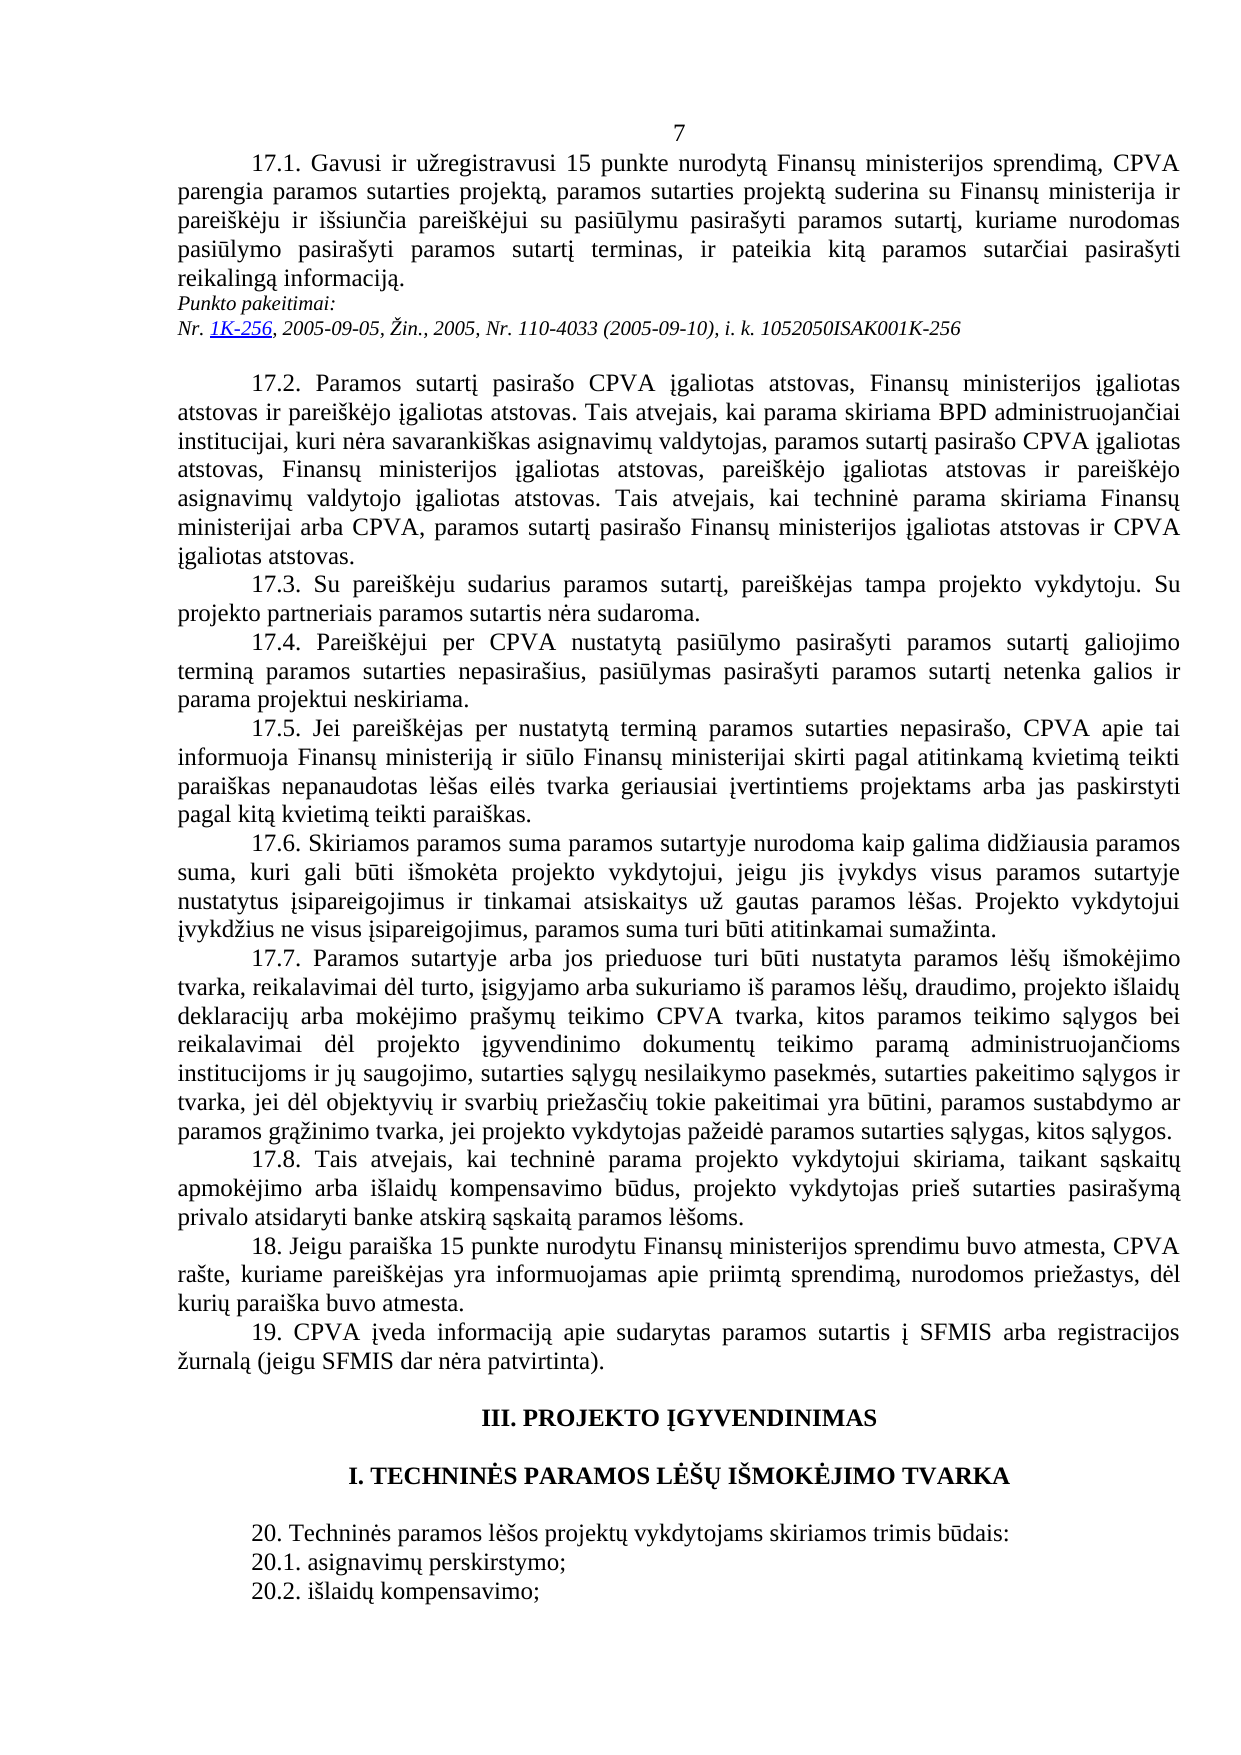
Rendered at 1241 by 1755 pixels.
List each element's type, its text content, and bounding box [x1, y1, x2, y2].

text Punkto pakeitimai: [177, 291, 1181, 315]
text 17.6. Skiriamos paramos suma paramos sutartyje nurodoma kaip galima didžiausia paramos suma, kuri gali būti išmokėta projekto vykdytojui, jeigu jis įvykdys visus paramos sutartyje nustatytus įsipareigojimus ir tinkamai atsiskaitys už gautas paramos lėšas. Projekto vykdytojui įvykdžius ne visus įsipareigojimus, paramos suma turi būti atitinkamai sumažinta. [177, 828, 1181, 943]
text 17.4. Pareiškėjui per CPVA nustatytą pasiūlymo pasirašyti paramos sutartį galiojimo terminą paramos sutarties nepasirašius, pasiūlymas pasirašyti paramos sutartį netenka galios ir parama projektui neskiriama. [177, 627, 1181, 713]
text 18. Jeigu paraiška 15 punkte nurodytu Finansų ministerijos sprendimu buvo atmesta, CPVA rašte, kuriame pareiškėjas yra informuojamas apie priimtą sprendimą, nurodomos priežastys, dėl kurių paraiška buvo atmesta. [177, 1231, 1181, 1317]
text 17.1. Gavusi ir užregistravusi 15 punkte nurodytą Finansų ministerijos sprendimą, CPVA parengia paramos sutarties projektą, paramos sutarties projektą suderina su Finansų ministerija ir pareiškėju ir išsiunčia pareiškėjui su pasiūlymu pasirašyti paramos sutartį, kuriame nurodomas pasiūlymo pasirašyti paramos sutartį terminas, ir pateikia kitą paramos sutarčiai pasirašyti reikalingą informaciją. [177, 148, 1181, 291]
text Nr. 1K-256, 2005-09-05, Žin., 2005, Nr. 110-4033 (2005-09-10), i. k. 1052050ISAK001K-256 [177, 315, 1181, 339]
text 20.2. išlaidų kompensavimo; [177, 1576, 1181, 1604]
text 17.2. Paramos sutartį pasirašo CPVA įgaliotas atstovas, Finansų ministerijos įgaliotas atstovas ir pareiškėjo įgaliotas atstovas. Tais atvejais, kai parama skiriama BPD administruojančiai institucijai, kuri nėra savarankiškas asignavimų valdytojas, paramos sutartį pasirašo CPVA įgaliotas atstovas, Finansų ministerijos įgaliotas atstovas, pareiškėjo įgaliotas atstovas ir pareiškėjo asignavimų valdytojo įgaliotas atstovas. Tais atvejais, kai techninė parama skiriama Finansų ministerijai arba CPVA, paramos sutartį pasirašo Finansų ministerijos įgaliotas atstovas ir CPVA įgaliotas atstovas. [177, 368, 1181, 569]
text 17.3. Su pareiškėju sudarius paramos sutartį, pareiškėjas tampa projekto vykdytoju. Su projekto partneriais paramos sutartis nėra sudaroma. [177, 569, 1181, 627]
text 19. CPVA įveda informaciją apie sudarytas paramos sutartis į SFMIS arba registracijos žurnalą (jeigu SFMIS dar nėra patvirtinta). [177, 1317, 1181, 1374]
text 17.5. Jei pareiškėjas per nustatytą terminą paramos sutarties nepasirašo, CPVA apie tai informuoja Finansų ministeriją ir siūlo Finansų ministerijai skirti pagal atitinkamą kvietimą teikti paraiškas nepanaudotas lėšas eilės tvarka geriausiai įvertintiems projektams arba jas paskirstyti pagal kitą kvietimą teikti paraiškas. [177, 713, 1181, 828]
text 17.8. Tais atvejais, kai techninė parama projekto vykdytojui skiriama, taikant sąskaitų apmokėjimo arba išlaidų kompensavimo būdus, projekto vykdytojas prieš sutarties pasirašymą privalo atsidaryti banke atskirą sąskaitą paramos lėšoms. [177, 1144, 1181, 1231]
text 17.7. Paramos sutartyje arba jos prieduose turi būti nustatyta paramos lėšų išmokėjimo tvarka, reikalavimai dėl turto, įsigyjamo arba sukuriamo iš paramos lėšų, draudimo, projekto išlaidų deklaracijų arba mokėjimo prašymų teikimo CPVA tvarka, kitos paramos teikimo sąlygos bei reikalavimai dėl projekto įgyvendinimo dokumentų teikimo paramą administruojančioms institucijoms ir jų saugojimo, sutarties sąlygų nesilaikymo pasekmės, sutarties pakeitimo sąlygos ir tvarka, jei dėl objektyvių ir svarbių priežasčių tokie pakeitimai yra būtini, paramos sustabdymo ar paramos grąžinimo tvarka, jei projekto vykdytojas pažeidė paramos sutarties sąlygas, kitos sąlygos. [177, 943, 1181, 1144]
text I. tECHNINĖS PARAMOS LĖŠŲ išmokėjimo tvarka [177, 1461, 1181, 1489]
text 20.1. asignavimų perskirstymo; [177, 1547, 1181, 1576]
text III. Projekto įgyvendinimas [177, 1403, 1181, 1432]
text 20. Techninės paramos lėšos projektų vykdytojams skiriamos trimis būdais: [177, 1518, 1181, 1547]
